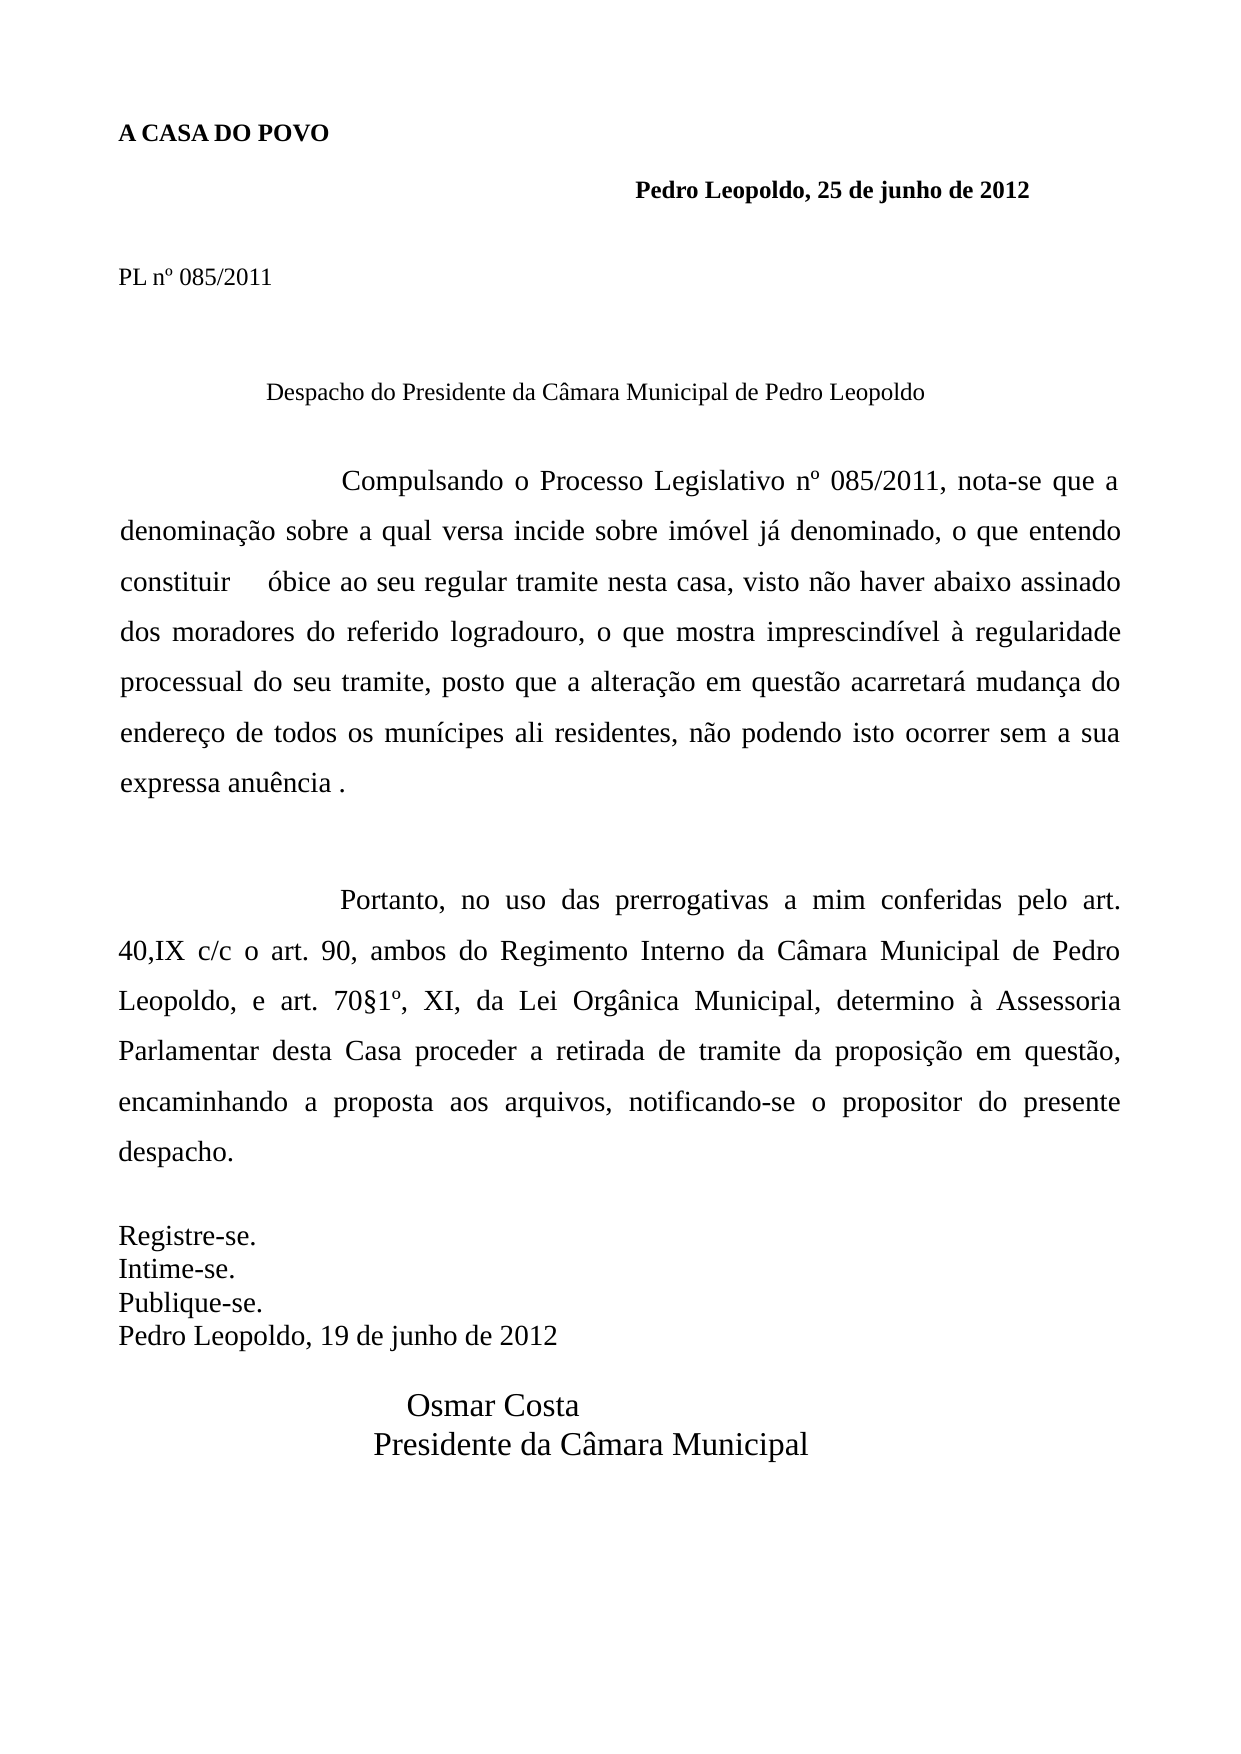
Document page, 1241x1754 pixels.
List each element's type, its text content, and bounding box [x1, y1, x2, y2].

text Publique-se. [118, 1285, 1122, 1318]
text Pedro Leopoldo, 25 de junho de 2012 [118, 176, 1122, 204]
text Intime-se. [118, 1251, 1122, 1285]
text Osmar Costa [118, 1386, 1122, 1424]
text Registre-se. [118, 1218, 1122, 1251]
text Compulsando o Processo Legislativo nº 085/2011, nota-se que a denominação sobre a qual versa incide sobre imóvel já denominado, o que entendo constituir óbice ao seu regular tramite nesta casa, visto não haver abaixo assinado dos moradores do referido logradouro, o que mostra imprescindível à regularidade processual do seu tramite, posto que a alteração em questão acarretará mudança do endereço de todos os munícipes ali residentes, não podendo isto ocorrer sem a sua expressa anuência . [82, 463, 1122, 798]
text A CASA DO POVO [118, 118, 1122, 147]
text Despacho do Presidente da Câmara Municipal de Pedro Leopoldo [118, 377, 1122, 406]
text PL nº 085/2011 [118, 262, 1122, 291]
text Pedro Leopoldo, 19 de junho de 2012 [118, 1318, 1122, 1352]
text Presidente da Câmara Municipal [118, 1424, 1122, 1462]
text Portanto, no uso das prerrogativas a mim conferidas pelo art. 40,IX c/c o art. 90, ambos do Regimento Interno da Câmara Municipal de Pedro Leopoldo, e art. 70§1º, XI, da Lei Orgânica Municipal, determino à Assessoria Parlamentar desta Casa proceder a retirada de tramite da proposição em questão, encaminhando a proposta aos arquivos, notificando-se o propositor do presente despacho. [118, 882, 1122, 1167]
